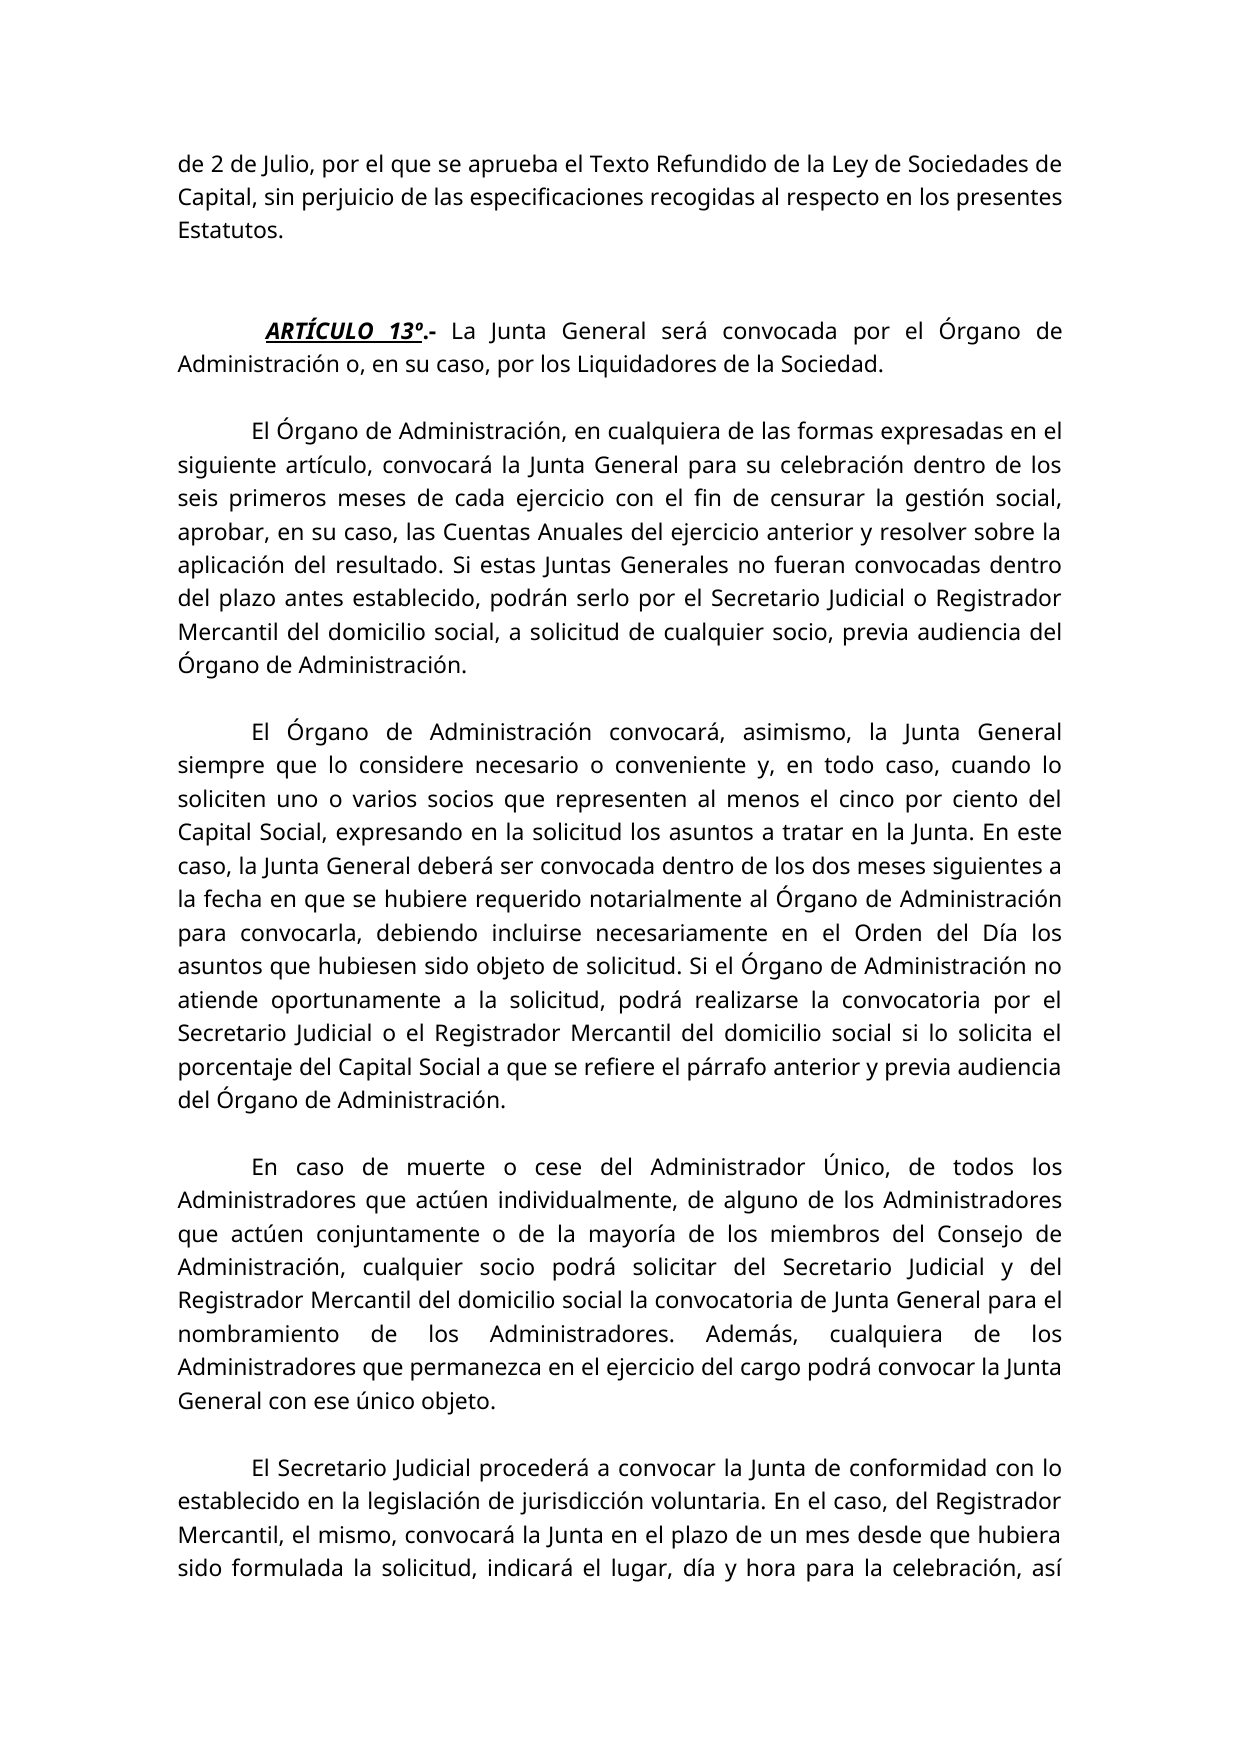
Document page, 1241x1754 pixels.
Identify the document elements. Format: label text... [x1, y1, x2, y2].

text de 2 de Julio, por el que se aprueba el Texto Refundido de la Ley de Sociedades de Capital, sin perjuicio de las especificaciones recogidas al respecto en los presentes Estatutos. [177, 148, 1063, 246]
text El Órgano de Administración, en cualquiera de las formas expresadas en el siguiente artículo, convocará la Junta General para su celebración dentro de los seis primeros meses de cada ejercicio con el fin de censurar la gestión social, aprobar, en su caso, las Cuentas Anuales del ejercicio anterior y resolver sobre la aplicación del resultado. Si estas Juntas Generales no fueran convocadas dentro del plazo antes establecido, podrán serlo por el Secretario Judicial o Registrador Mercantil del domicilio social, a solicitud de cualquier socio, previa audiencia del Órgano de Administración. [177, 415, 1063, 680]
text En caso de muerte o cese del Administrador Único, de todos los Administradores que actúen individualmente, de alguno de los Administradores que actúen conjuntamente o de la mayoría de los miembros del Consejo de Administración, cualquier socio podrá solicitar del Secretario Judicial y del Registrador Mercantil del domicilio social la convocatoria de Junta General para el nombramiento de los Administradores. Además, cualquiera de los Administradores que permanezca en el ejercicio del cargo podrá convocar la Junta General con ese único objeto. [177, 1151, 1063, 1416]
text El Órgano de Administración convocará, asimismo, la Junta General siempre que lo considere necesario o conveniente y, en todo caso, cuando lo soliciten uno o varios socios que representen al menos el cinco por ciento del Capital Social, expresando en la solicitud los asuntos a tratar en la Junta. En este caso, la Junta General deberá ser convocada dentro de los dos meses siguientes a la fecha en que se hubiere requerido notarialmente al Órgano de Administración para convocarla, debiendo incluirse necesariamente en el Orden del Día los asuntos que hubiesen sido objeto de solicitud. Si el Órgano de Administración no atiende oportunamente a la solicitud, podrá realizarse la convocatoria por el Secretario Judicial o el Registrador Mercantil del domicilio social si lo solicita el porcentaje del Capital Social a que se refiere el párrafo anterior y previa audiencia del Órgano de Administración. [177, 716, 1063, 1115]
text El Secretario Judicial procederá a convocar la Junta de conformidad con lo establecido en la legislación de jurisdicción voluntaria. En el caso, del Registrador Mercantil, el mismo, convocará la Junta en el plazo de un mes desde que hubiera sido formulada la solicitud, indicará el lugar, día y hora para la celebración, así [177, 1452, 1063, 1583]
text ARTÍCULO 13º.- La Junta General será convocada por el Órgano de Administración o, en su caso, por los Liquidadores de la Sociedad. [177, 315, 1063, 379]
